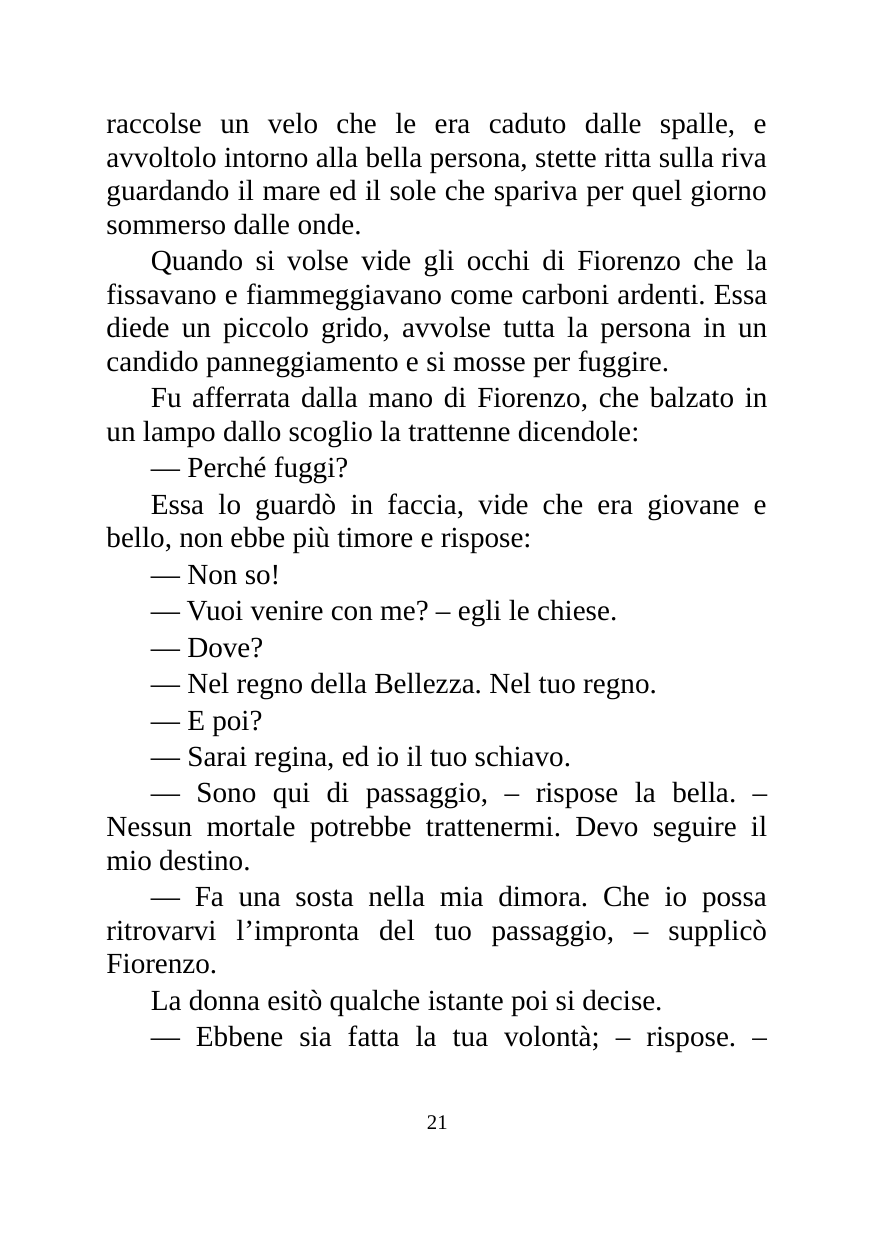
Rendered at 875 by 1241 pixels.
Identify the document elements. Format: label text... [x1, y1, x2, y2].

text — Perché fuggi? [106, 450, 768, 484]
text — Fa una sosta nella mia dimora. Che io possa ritrovarvi l’impronta del tuo passaggio, – supplicò Fiorenzo. [106, 879, 768, 980]
text La donna esitò qualche istante poi si decise. [106, 983, 768, 1016]
text — Dove? [106, 630, 768, 663]
text — Non so! [106, 557, 768, 590]
text — Nel regno della Bellezza. Nel tuo regno. [106, 666, 768, 700]
text — Sarai regina, ed io il tuo schiavo. [106, 739, 768, 773]
text — Ebbene sia fatta la tua volontà; – rispose. – [106, 1019, 768, 1053]
text raccolse un velo che le era caduto dalle spalle, e avvoltolo intorno alla bella persona, stette ritta sulla riva guardando il mare ed il sole che spariva per quel giorno sommerso dalle onde. [106, 106, 768, 240]
text — Sono qui di passaggio, – rispose la bella. – Nessun mortale potrebbe trattenermi. Devo seguire il mio destino. [106, 776, 768, 876]
text Quando si volse vide gli occhi di Fiorenzo che la fissavano e fiammeggiavano come carboni ardenti. Essa diede un piccolo grido, avvolse tutta la persona in un candido panneggiamento e si mosse per fuggire. [106, 243, 768, 377]
text Fu afferrata dalla mano di Fiorenzo, che balzato in un lampo dallo scoglio la trattenne dicendole: [106, 380, 768, 447]
text — Vuoi venire con me? – egli le chiese. [106, 593, 768, 627]
text — E poi? [106, 703, 768, 736]
text Essa lo guardò in faccia, vide che era giovane e bello, non ebbe più timore e rispose: [106, 487, 768, 554]
